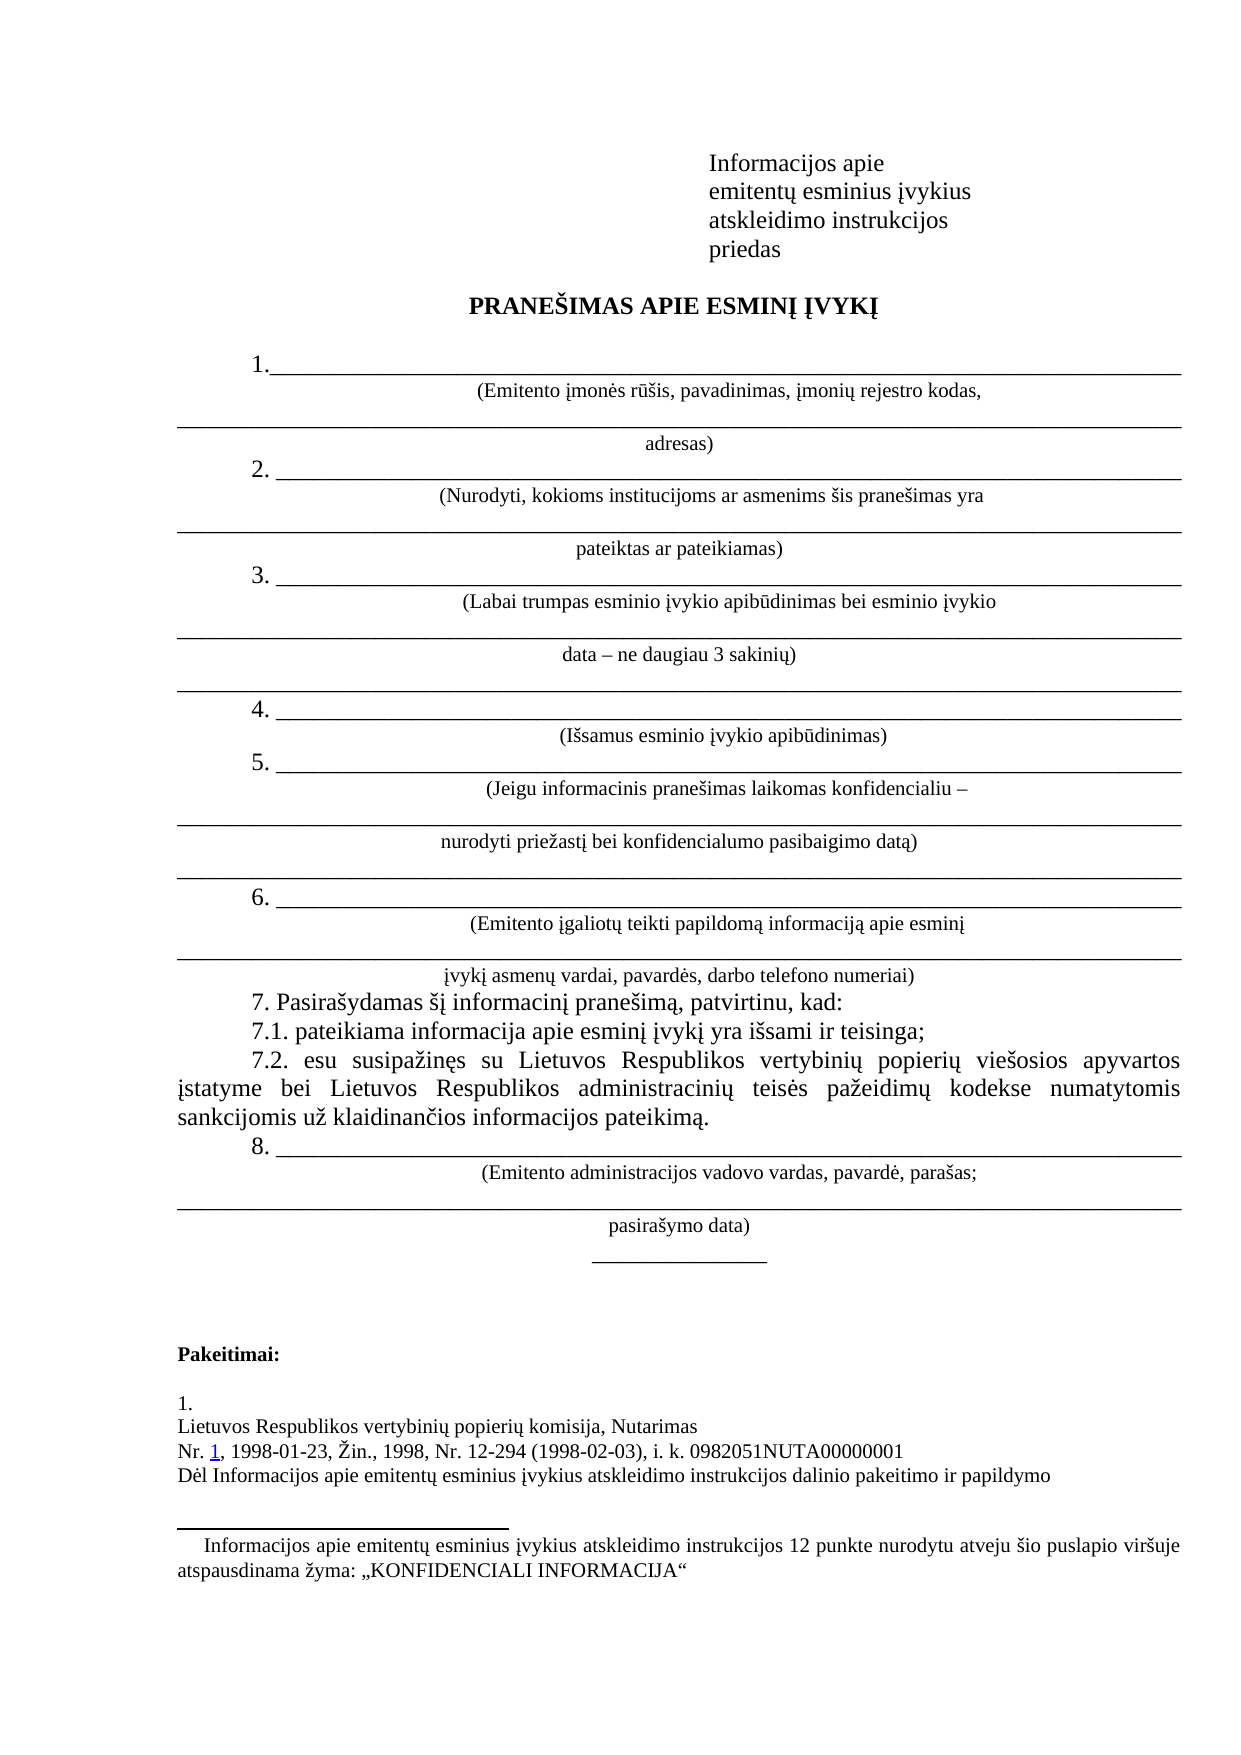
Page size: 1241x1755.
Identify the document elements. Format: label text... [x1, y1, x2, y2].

text 7.2. esu susipažinęs su Lietuvos Respublikos vertybinių popierių viešosios apyvartos įstatyme bei Lietuvos Respublikos administracinių teisės pažeidimų kodekse numatytomis sankcijomis už klaidinančios informacijos pateikimą. [177, 1045, 1181, 1131]
text (Nurodyti, kokioms institucijoms ar asmenims šis pranešimas yra [177, 483, 1181, 507]
text ______________ [177, 1237, 1181, 1265]
text 7.1. pateikiama informacija apie esminį įvykį yra išsami ir teisinga; [177, 1016, 1181, 1045]
text 1. [177, 349, 1181, 378]
text pasirašymo data) [177, 1213, 1181, 1237]
text 4. [177, 694, 1181, 723]
text (Jeigu informacinis pranešimas laikomas konfidencialiu – [177, 776, 1181, 800]
text 8. [177, 1131, 1181, 1160]
text (Emitento administracijos vadovo vardas, pavardė, parašas; [177, 1160, 1181, 1184]
text Informacijos apie emitentų esminius įvykius atskleidimo instrukcijos 12 punkte nurodytu atveju šio puslapio viršuje atspausdinama žyma: „KONFIDENCIALI INFORMACIJA“ [177, 1529, 1181, 1582]
text 6. [177, 882, 1181, 910]
text priedas [177, 234, 1181, 263]
text Pakeitimai: [177, 1342, 1181, 1366]
text 1. [177, 1390, 1181, 1414]
text Dėl Informacijos apie emitentų esminius įvykius atskleidimo instrukcijos dalinio pakeitimo ir papildymo [177, 1463, 1181, 1487]
text (Išsamus esminio įvykio apibūdinimas) [177, 723, 1181, 747]
text emitentų esminius įvykius [177, 176, 1181, 205]
text 2. [177, 454, 1181, 483]
text (Emitento įgaliotų teikti papildomą informaciją apie esminį [177, 910, 1181, 934]
text pateiktas ar pateikiamas) [177, 536, 1181, 560]
text 5. [177, 747, 1181, 776]
text Informacijos apie [177, 148, 1181, 176]
text data – ne daugiau 3 sakinių) [177, 642, 1181, 666]
text atskleidimo instrukcijos [177, 205, 1181, 234]
text 3. [177, 560, 1181, 589]
text (Emitento įmonės rūšis, pavadinimas, įmonių rejestro kodas, [177, 378, 1181, 402]
text Nr. 1, 1998-01-23, Žin., 1998, Nr. 12-294 (1998-02-03), i. k. 0982051NUTA00000001 [177, 1438, 1181, 1463]
text Lietuvos Respublikos vertybinių popierių komisija, Nutarimas [177, 1414, 1181, 1438]
text (Labai trumpas esminio įvykio apibūdinimas bei esminio įvykio [177, 589, 1181, 613]
text nurodyti priežastį bei konfidencialumo pasibaigimo datą) [177, 829, 1181, 853]
text PRANEŠIMAS APIE ESMINĮ ĮVYKĮ [177, 291, 1181, 320]
text įvykį asmenų vardai, pavardės, darbo telefono numeriai) [177, 963, 1181, 987]
text adresas) [177, 430, 1181, 454]
text 7. Pasirašydamas šį informacinį pranešimą, patvirtinu, kad: [177, 987, 1181, 1016]
